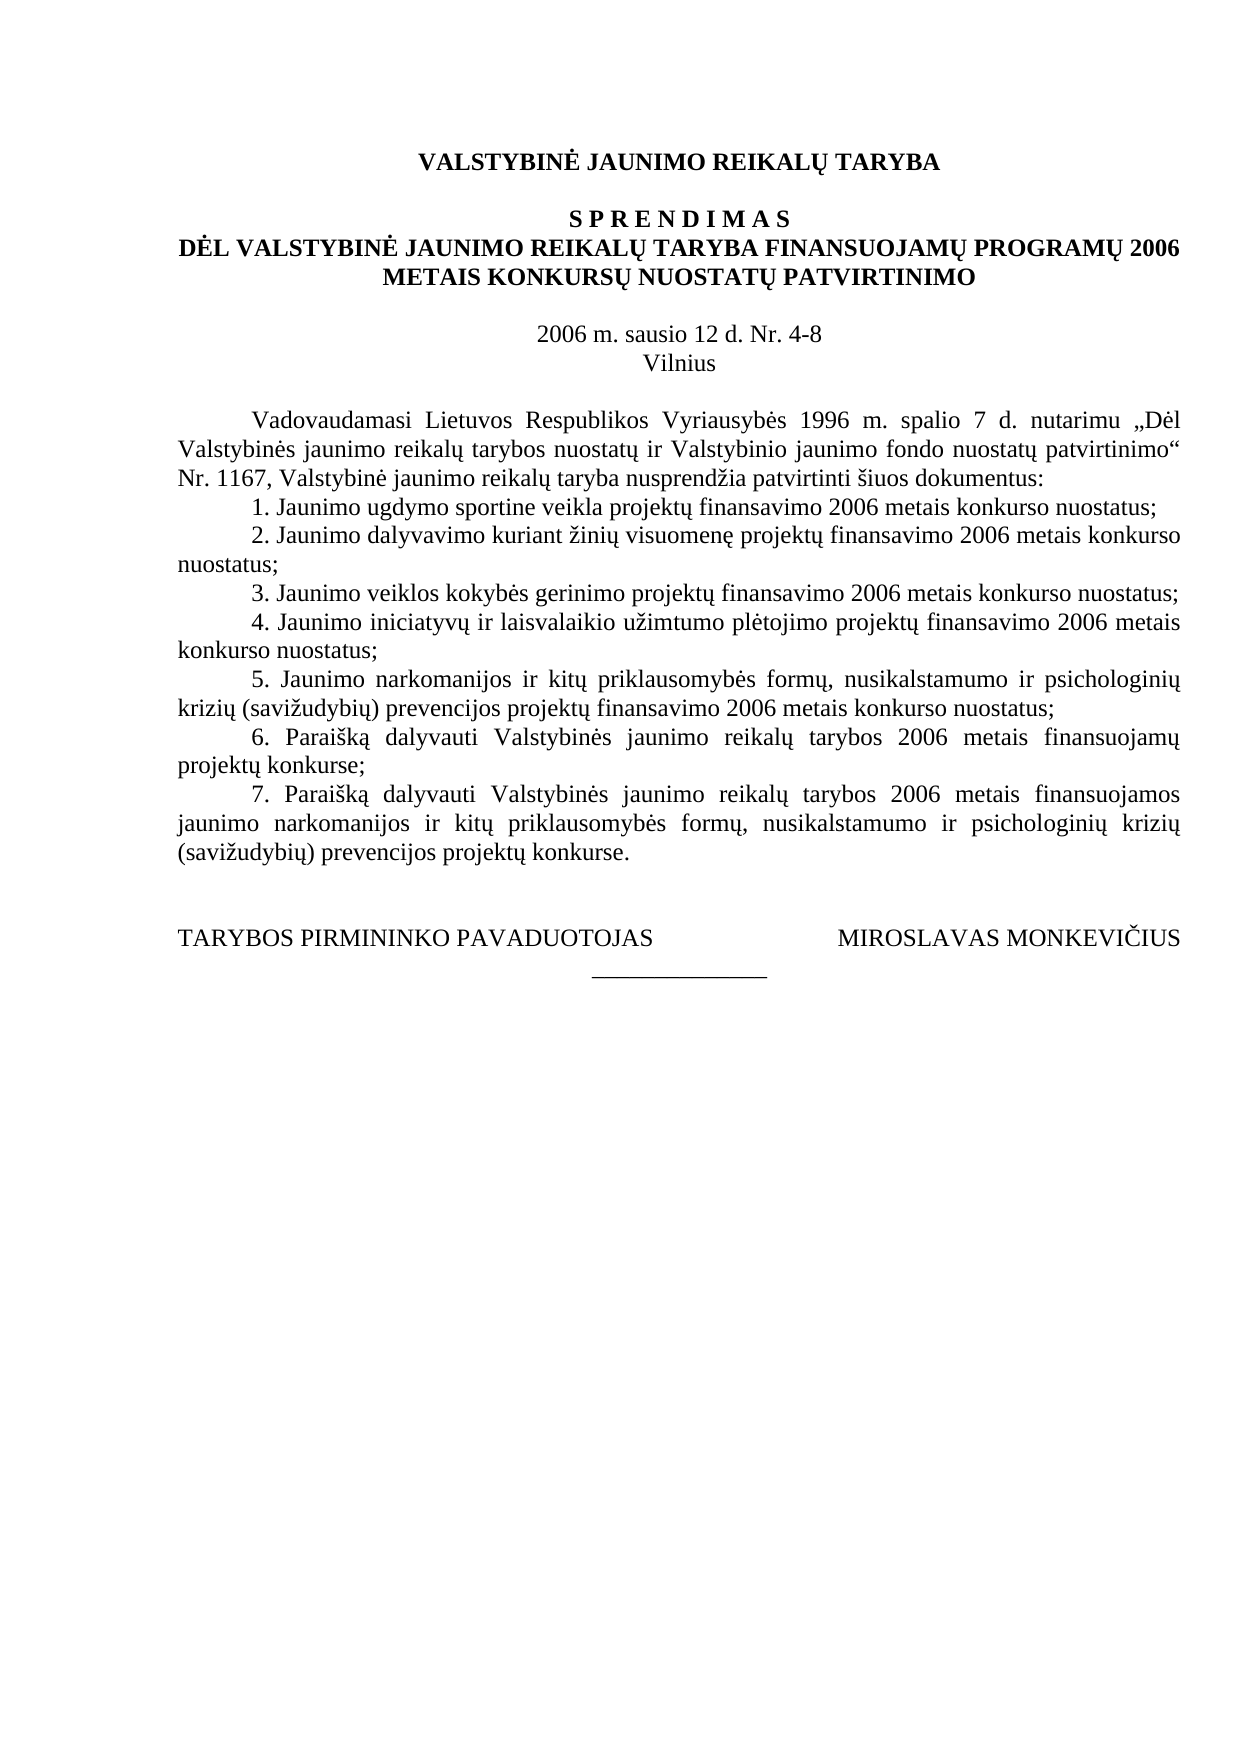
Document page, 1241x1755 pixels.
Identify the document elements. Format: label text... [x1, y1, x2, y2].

text Vilnius [177, 348, 1181, 377]
text Vadovaudamasi Lietuvos Respublikos Vyriausybės 1996 m. spalio 7 d. nutarimu „Dėl Valstybinės jaunimo reikalų tarybos nuostatų ir Valstybinio jaunimo fondo nuostatų patvirtinimo“ Nr. 1167, Valstybinė jaunimo reikalų taryba nusprendžia patvirtinti šiuos dokumentus: [177, 406, 1181, 492]
text 4. Jaunimo iniciatyvų ir laisvalaikio užimtumo plėtojimo projektų finansavimo 2006 metais konkurso nuostatus; [177, 607, 1181, 664]
text DĖL VALSTYBINĖ JAUNIMO REIKALŲ TARYBA FINANSUOJAMŲ PROGRAMŲ 2006 METAIS KONKURSŲ NUOSTATŲ PATVIRTINIMO [177, 233, 1181, 291]
text 7. Paraišką dalyvauti Valstybinės jaunimo reikalų tarybos 2006 metais finansuojamos jaunimo narkomanijos ir kitų priklausomybės formų, nusikalstamumo ir psichologinių krizių (savižudybių) prevencijos projektų konkurse. [177, 779, 1181, 866]
text 3. Jaunimo veiklos kokybės gerinimo projektų finansavimo 2006 metais konkurso nuostatus; [177, 578, 1181, 607]
text S P R E N D I M A S [177, 204, 1181, 233]
text 6. Paraišką dalyvauti Valstybinės jaunimo reikalų tarybos 2006 metais finansuojamų projektų konkurse; [177, 722, 1181, 779]
text 2. Jaunimo dalyvavimo kuriant žinių visuomenę projektų finansavimo 2006 metais konkurso nuostatus; [177, 521, 1181, 578]
text 5. Jaunimo narkomanijos ir kitų priklausomybės formų, nusikalstamumo ir psichologinių krizių (savižudybių) prevencijos projektų finansavimo 2006 metais konkurso nuostatus; [177, 664, 1181, 722]
text ______________ [177, 952, 1181, 981]
text TARYBOS PIRMININKO PAVADUOTOJAS MIROSLAVAS MONKEVIČIUS [177, 923, 1181, 952]
text VALSTYBINĖ JAUNIMO REIKALŲ TARYBA [177, 147, 1181, 176]
text 2006 m. sausio 12 d. Nr. 4-8 [177, 319, 1181, 348]
text 1. Jaunimo ugdymo sportine veikla projektų finansavimo 2006 metais konkurso nuostatus; [177, 492, 1181, 521]
